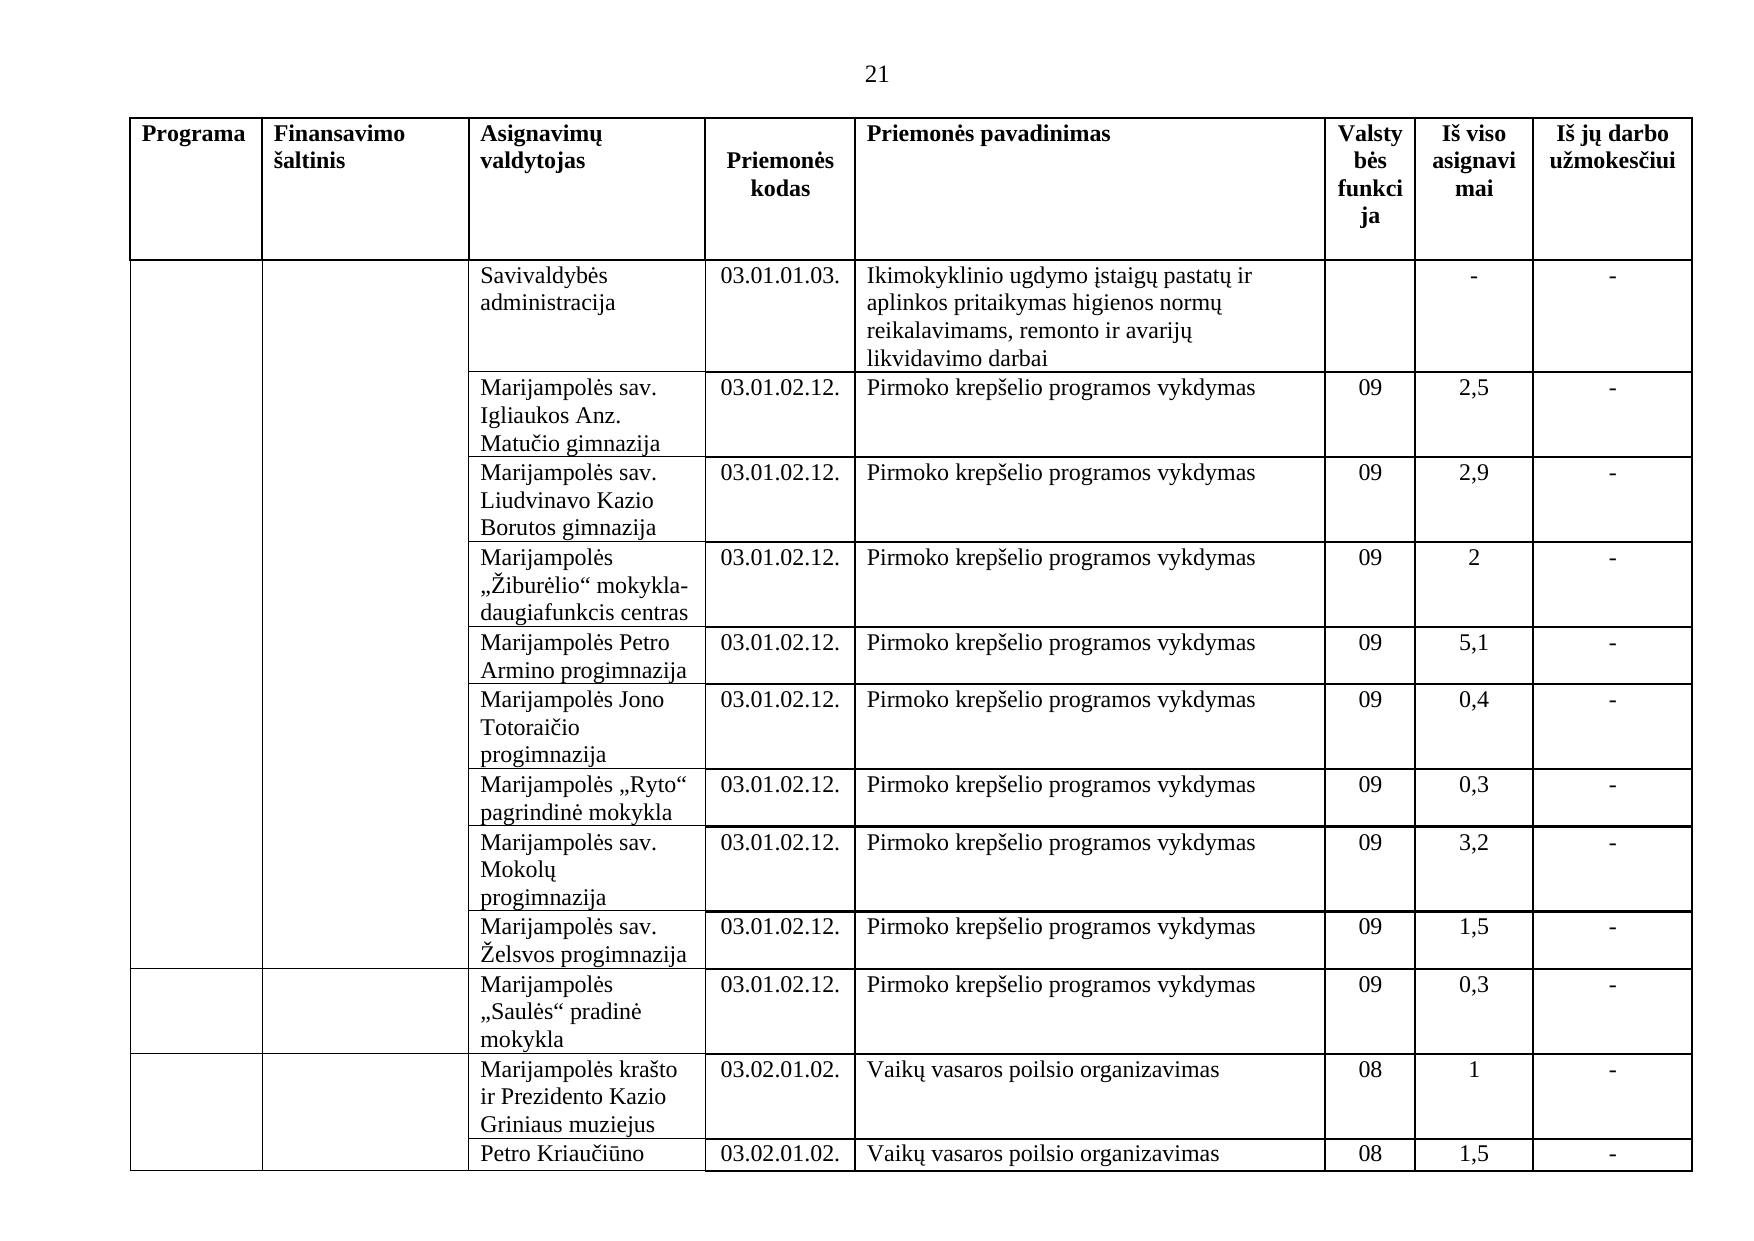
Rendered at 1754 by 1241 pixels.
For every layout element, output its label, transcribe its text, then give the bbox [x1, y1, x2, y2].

table_cell [263, 261, 468, 371]
table_cell 3,2 [1416, 828, 1532, 910]
table_header Iš jų darbo užmokesčiui [1534, 119, 1691, 259]
table_cell 1,5 [1416, 913, 1532, 968]
table_cell - [1416, 261, 1532, 371]
table_cell 5,1 [1416, 628, 1532, 683]
table_cell Marijampolės „Ryto“ pagrindinė mokykla [469, 769, 705, 825]
table_cell - [1534, 261, 1691, 371]
table_cell 2 [1416, 543, 1532, 626]
table_cell - [1534, 1140, 1691, 1170]
table_cell 03.01.02.12. [706, 628, 854, 683]
table_cell - [1534, 628, 1691, 683]
table_cell - [1534, 970, 1691, 1052]
table_cell 03.01.02.12. [706, 913, 854, 968]
table_cell [263, 1054, 468, 1170]
table_cell 03.02.01.02. [706, 1140, 854, 1170]
table_cell [263, 371, 468, 968]
table_cell Pirmoko krepšelio programos vykdymas [856, 913, 1324, 968]
table_cell 09 [1326, 913, 1414, 968]
table_cell 03.01.02.12. [706, 373, 854, 456]
table_cell Pirmoko krepšelio programos vykdymas [856, 373, 1324, 456]
table_cell 2,9 [1416, 458, 1532, 541]
table_cell 08 [1326, 1055, 1414, 1137]
table_cell Vaikų vasaros poilsio organizavimas [856, 1055, 1324, 1137]
table_cell Marijampolės „Žiburėlio“ mokykla-daugiafunkcis centras [469, 542, 705, 626]
table_cell 03.01.02.12. [706, 970, 854, 1052]
table_cell 03.01.02.12. [706, 770, 854, 825]
table_cell [1326, 261, 1414, 371]
table_cell Pirmoko krepšelio programos vykdymas [856, 828, 1324, 910]
table_cell Marijampolės Petro Armino progimnazija [469, 627, 705, 683]
table_header Programa [131, 119, 261, 229]
table_cell Marijampolės sav. Želsvos progimnazija [469, 911, 705, 968]
table_header Finansavimo šaltinis [263, 119, 468, 229]
table_cell 03.01.01.03. [706, 261, 854, 371]
table_cell 09 [1326, 685, 1414, 768]
table_cell [263, 969, 468, 1052]
table_header Iš viso asignavimai [1416, 119, 1532, 259]
table_cell [856, 229, 1324, 259]
table_header Priemonės kodas [706, 119, 854, 229]
table_cell Pirmoko krepšelio programos vykdymas [856, 458, 1324, 541]
table_cell Vaikų vasaros poilsio organizavimas [856, 1140, 1324, 1170]
table_cell Marijampolės sav. Mokolų progimnazija [469, 826, 705, 910]
table_cell Marijampolės sav. Igliaukos Anz. Matučio gimnazija [469, 372, 705, 456]
table_cell Petro Kriaučiūno [469, 1139, 705, 1170]
table_cell - [1534, 828, 1691, 910]
table_cell Pirmoko krepšelio programos vykdymas [856, 770, 1324, 825]
table_header Asignavimų valdytojas [470, 119, 704, 229]
table_cell Pirmoko krepšelio programos vykdymas [856, 628, 1324, 683]
table_cell Pirmoko krepšelio programos vykdymas [856, 685, 1324, 768]
table_cell - [1534, 1055, 1691, 1137]
table_cell - [1534, 685, 1691, 768]
table_cell 0,3 [1416, 770, 1532, 825]
table_cell [131, 1054, 262, 1170]
table_cell Ikimokyklinio ugdymo įstaigų pastatų ir aplinkos pritaikymas higienos normų reikalavimams, remonto ir avarijų likvidavimo darbai [856, 261, 1324, 371]
table_cell 03.01.02.12. [706, 685, 854, 768]
table_header Priemonės pavadinimas [856, 119, 1324, 229]
table_cell Marijampolės krašto ir Prezidento Kazio Griniaus muziejus [469, 1054, 705, 1137]
table_cell Pirmoko krepšelio programos vykdymas [856, 970, 1324, 1052]
table_cell 09 [1326, 628, 1414, 683]
table_cell 09 [1326, 543, 1414, 626]
table_cell 09 [1326, 770, 1414, 825]
table_cell - [1534, 913, 1691, 968]
table_cell [470, 229, 704, 259]
table_cell Marijampolės Jono Totoraičio progimnazija [469, 684, 705, 768]
table_cell 0,3 [1416, 970, 1532, 1052]
table_cell [131, 229, 261, 259]
table_cell 09 [1326, 373, 1414, 456]
table_cell 09 [1326, 970, 1414, 1052]
table_cell 03.01.02.12. [706, 543, 854, 626]
table_cell 08 [1326, 1140, 1414, 1170]
table_cell 2,5 [1416, 373, 1532, 456]
table_cell 03.02.01.02. [706, 1055, 854, 1137]
table_cell Marijampolės sav. Liudvinavo Kazio Borutos gimnazija [469, 457, 705, 541]
table_cell - [1534, 458, 1691, 541]
table_cell 1 [1416, 1055, 1532, 1137]
table_cell Pirmoko krepšelio programos vykdymas [856, 543, 1324, 626]
table_cell 03.01.02.12. [706, 458, 854, 541]
table_cell [131, 261, 262, 371]
table_cell Marijampolės „Saulės“ pradinė mokykla [469, 969, 705, 1052]
table_cell [706, 229, 854, 259]
table_cell Savivaldybės administracija [469, 261, 705, 371]
table_cell 1,5 [1416, 1140, 1532, 1170]
table_cell - [1534, 543, 1691, 626]
table_cell [263, 229, 468, 259]
table_cell 09 [1326, 828, 1414, 910]
table_cell - [1534, 770, 1691, 825]
table_cell [131, 371, 262, 968]
table_cell [1326, 229, 1414, 259]
table_cell 09 [1326, 458, 1414, 541]
table_cell 0,4 [1416, 685, 1532, 768]
table_cell 03.01.02.12. [706, 828, 854, 910]
table_cell - [1534, 373, 1691, 456]
table_header Valstybės funkcija [1326, 119, 1414, 229]
table_cell [131, 969, 262, 1052]
